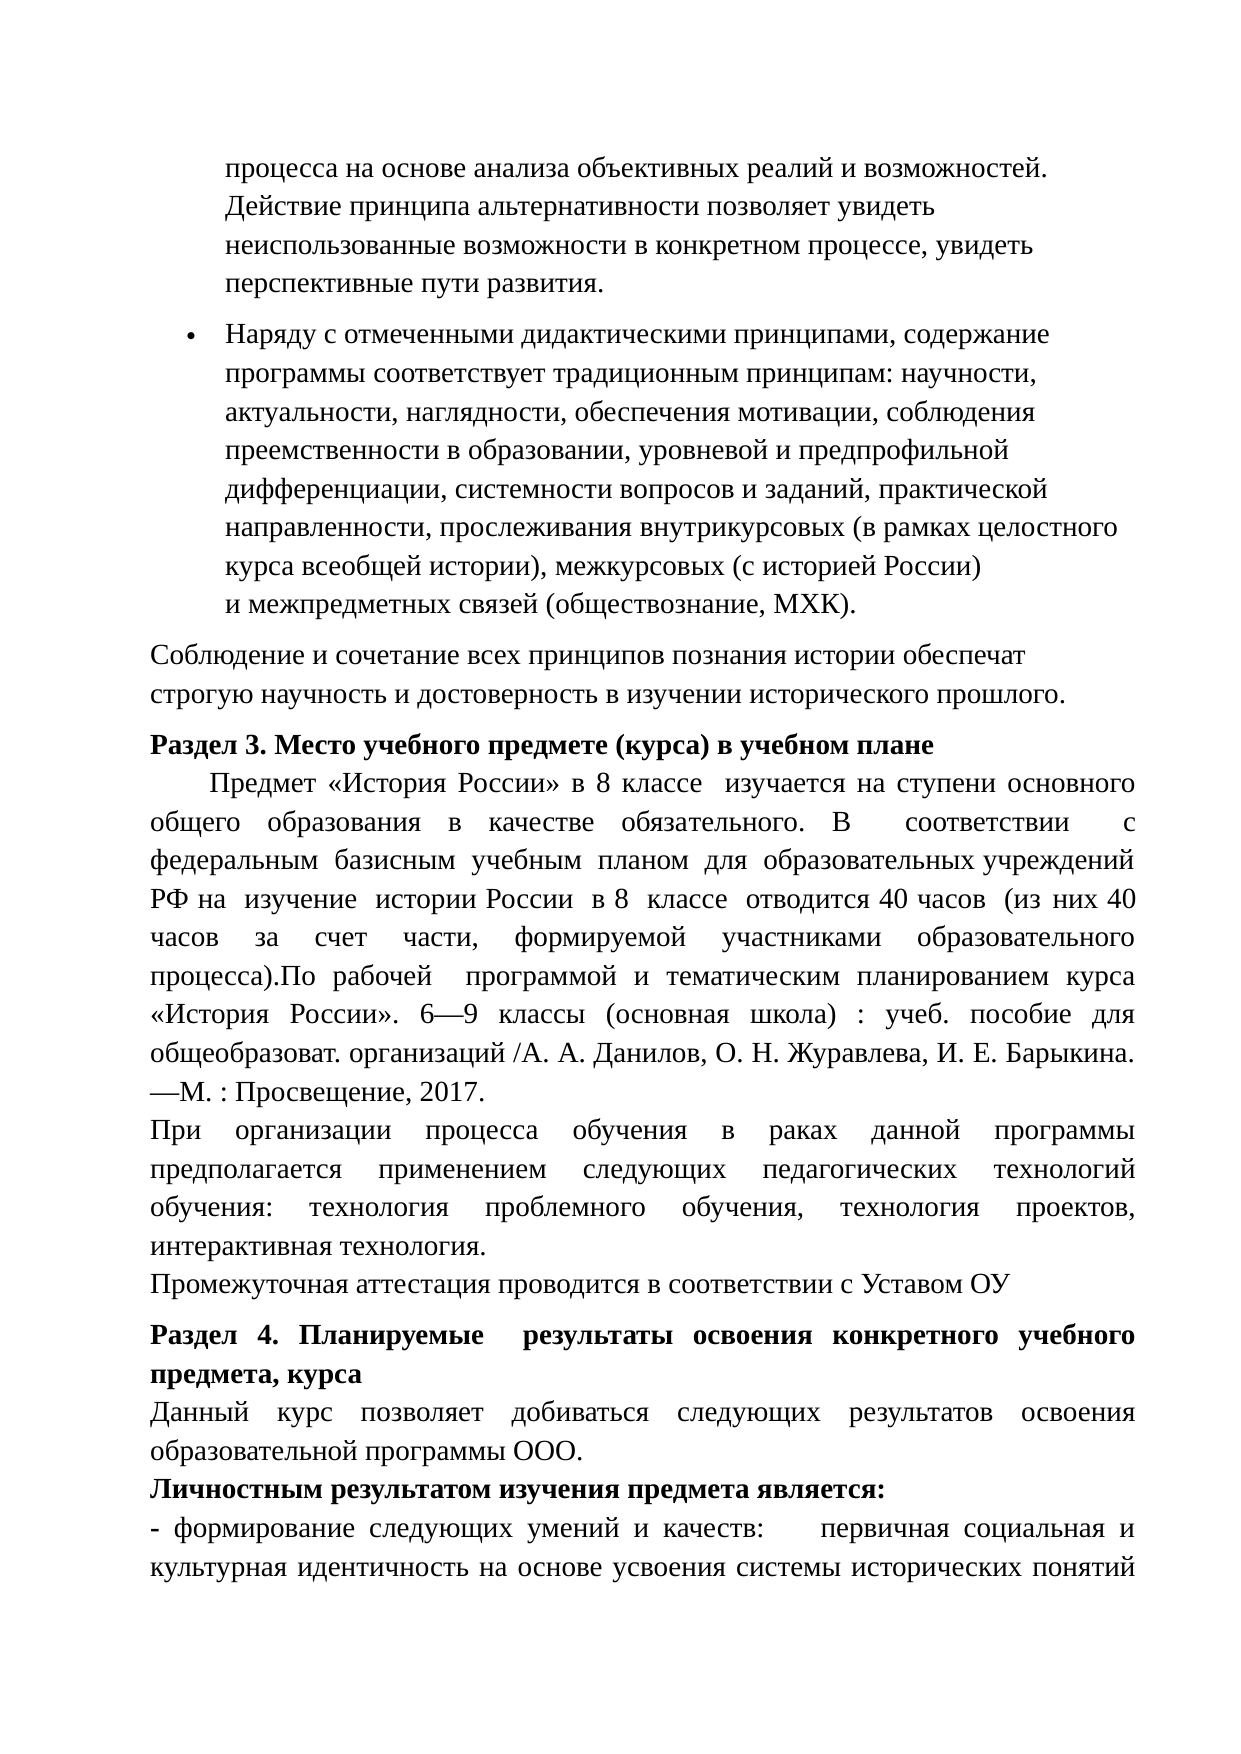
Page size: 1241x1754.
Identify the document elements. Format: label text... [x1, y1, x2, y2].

text Раздел 3. Место учебного предмете (курса) в учебном плане [150, 727, 1136, 760]
list процесса на основе анализа объективных реалий и возможностей. Действие принципа альтернативности позволяет увидеть неиспользованные возможности в конкретном процессе, увидеть перспективные пути развития. [187, 150, 1136, 299]
text Предмет «История России» в 8 классе изучается на ступени основного общего образования в качестве обяза­тельного. В соответствии с федеральным базисным учебным планом для образовательных учреждений РФ на изучение истории России в 8 классе отводится 40 часов (из них 40 часов за счет части, формируемой участниками образовательного процесса).По рабочей программой и тематическим планированием курса «История России». 6—9 классы (основная школа) : учеб. пособие для общеобразоват. организаций /А. А. Данилов, О. Н. Журавлева, И. Е. Барыкина. —М. : Просвещение, 2017. [150, 765, 1136, 1107]
list Наряду с отмеченными дидактическими принципами, содержание программы соответствует традиционным принципам: научности, актуальности, наглядности, обеспечения мотивации, соблюдения преемственности в образовании, уровневой и предпрофильной дифференциации, системности вопросов и заданий, практической направленности, прослеживания внутрикурсовых (в рамках целостного курса всеобщей истории), межкурсовых (с историей России) и межпредметных связей (обществознание, МХК). [187, 317, 1136, 620]
text Раздел 4. Планируемые результаты освоения конкретного учебного предмета, курса [150, 1317, 1136, 1389]
text - формирование следующих умений и качеств: первичная социальная и культурная идентичность на основе усвоения системы исторических понятий [150, 1510, 1136, 1582]
text Промежуточная аттестация проводится в соответствии с Уставом ОУ [150, 1266, 1136, 1300]
text Соблюдение и сочетание всех принципов познания истории обеспечат строгую научность и достоверность в изучении исторического прошлого. [150, 637, 1136, 709]
text При организации процесса обучения в раках данной программы предполагается применением следующих педагогических технологий обучения: технология проблемного обучения, технология проектов, интерактивная технология. [150, 1112, 1136, 1261]
text Личностным результатом изучения предмета является: [150, 1472, 1136, 1505]
text Данный курс позволяет добиваться следующих результатов освоения образовательной программы ООО. [150, 1394, 1136, 1467]
